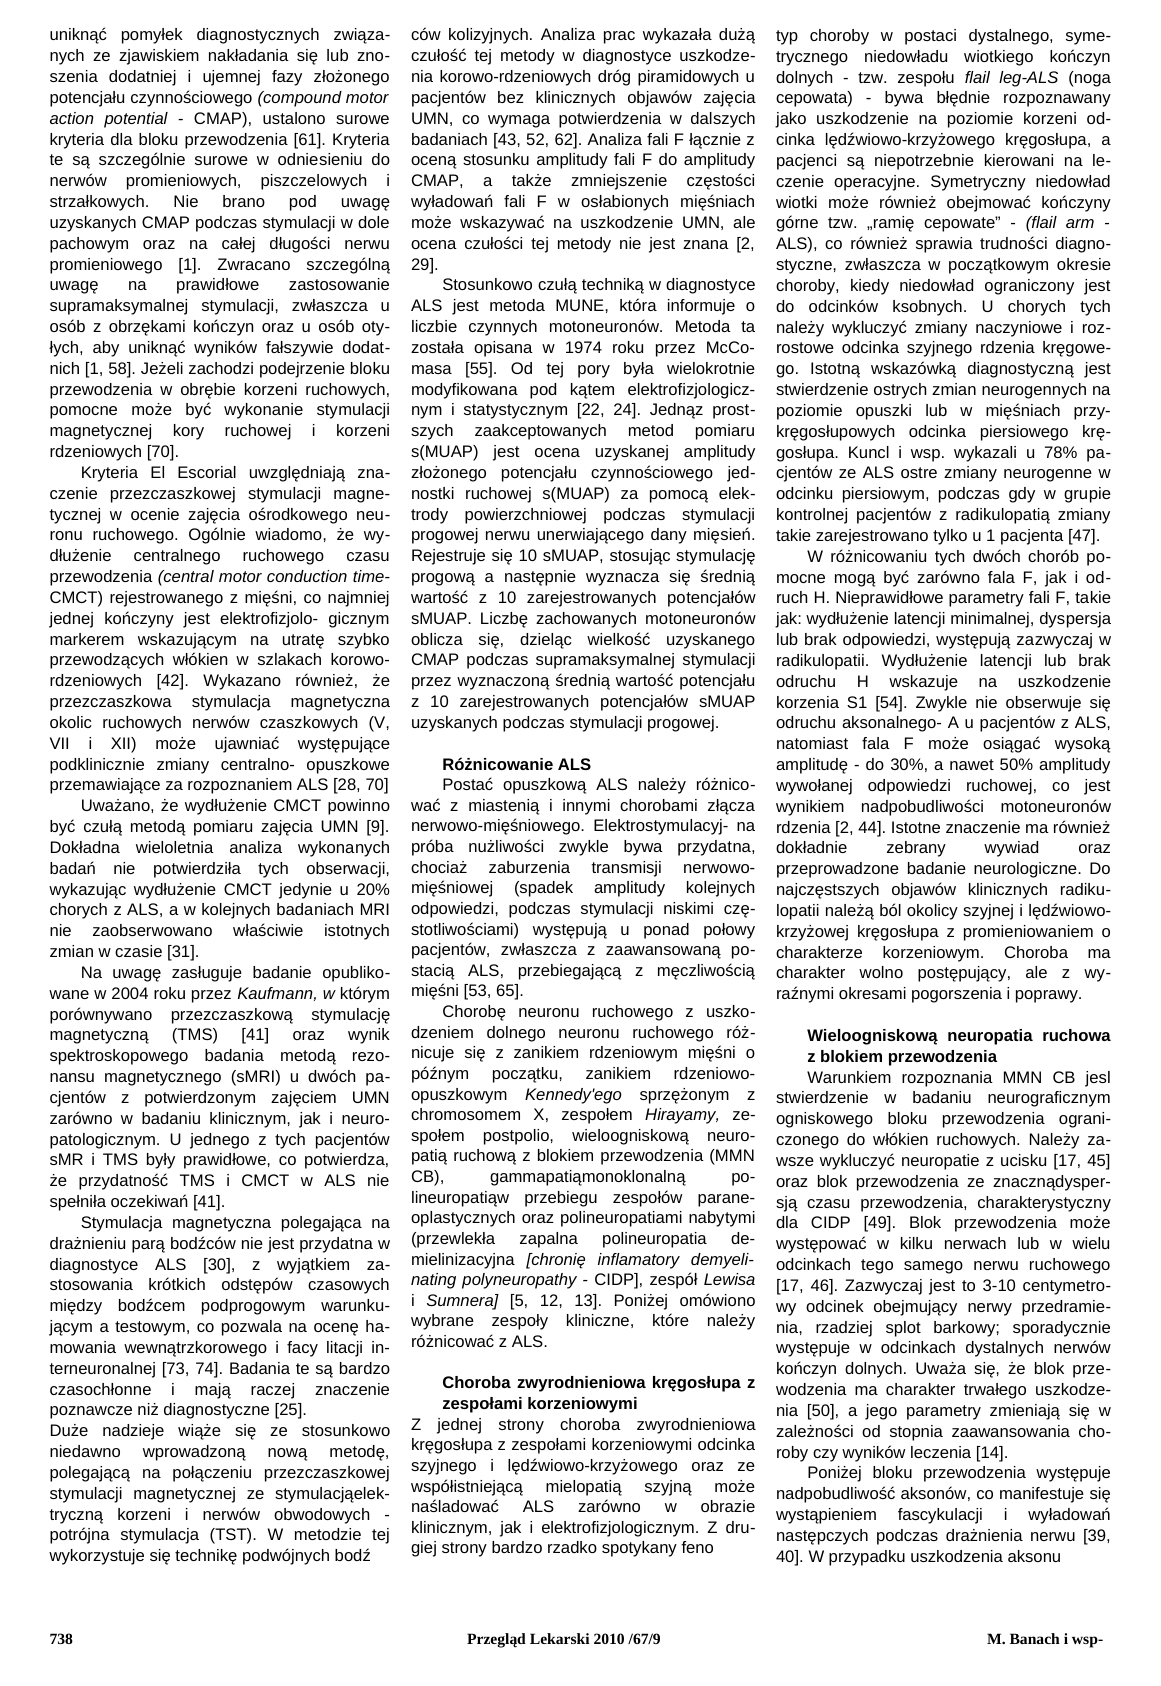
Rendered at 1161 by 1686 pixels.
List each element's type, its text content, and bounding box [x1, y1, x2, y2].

text M. Banach i wsp- [987, 1630, 1107, 1648]
text Stosunkowo czułą techniką w diagnosty­ce ALS jest metoda MUNE, która informuje o liczbie czynnych motoneuronów. Metoda ta została opisana w 1974 roku przez McCo- masa [55]. Od tej pory była wielokrotnie modyfikowana pod kątem elektrofizjologicz- nym i statystycznym [22, 24]. Jednąz prost­szych zaakceptowanych metod pomiaru s(MUAP) jest ocena uzyskanej amplitudy złożonego potencjału czynnościowego jed­nostki ruchowej s(MUAP) za pomocą elek­trody powierzchniowej podczas stymulacji progowej nerwu unerwiającego dany mię­sień. Rejestruje się 10 sMUAP, stosując sty­mulację progową a następnie wyznacza się średnią wartość z 10 zarejestrowanych po­tencjałów sMUAP. Liczbę zachowanych mo­toneuronów oblicza się, dzieląc wielkość uzyskanego CMAP podczas supramaksy­malnej stymulacji przez wyznaczoną śred­nią wartość potencjału z 10 zarejestrowa­nych potencjałów sMUAP uzyskanych pod­czas stymulacji progowej. [411, 275, 755, 732]
text Warunkiem rozpoznania MMN CB jesl stwierdzenie w badaniu neurograficznym ogniskowego bloku przewodzenia ograni­czonego do włókien ruchowych. Należy za­wsze wykluczyć neuropatie z ucisku [17, 45] oraz blok przewodzenia ze znacznądysper- sją czasu przewodzenia, charakterystyczny dla CIDP [49]. Blok przewodzenia może występować w kilku nerwach lub w wielu odcinkach tego samego nerwu ruchowego [17, 46]. Zazwyczaj jest to 3-10 centymetro­wy odcinek obejmujący nerwy przedramie­nia, rzadziej splot barkowy; sporadycznie występuje w odcinkach dystalnych nerwów kończyn dolnych. Uważa się, że blok prze­wodzenia ma charakter trwałego uszkodze­nia [50], a jego parametry zmieniają się w zależności od stopnia zaawansowania cho­roby czy wyników leczenia [14]. [776, 1067, 1111, 1462]
text Kryteria El Escorial uwzględniają zna­czenie przezczaszkowej stymulacji magne­tycznej w ocenie zajęcia ośrodkowego neu­ronu ruchowego. Ogólnie wiadomo, że wy­dłużenie centralnego ruchowego czasu przewodzenia (central motor conduction time- CMCT) rejestrowanego z mięśni, co najmniej jednej kończyny jest elektrofizjolo- gicznym markerem wskazującym na utratę szybko przewodzących włókien w szlakach korowo-rdzeniowych [42]. Wykazano rów­nież, że przezczaszkowa stymulacja ma­gnetyczna okolic ruchowych nerwów czasz­kowych (V, VII i XII) może ujawniać wystę­pujące podklinicznie zmiany centralno- opuszkowe przemawiające za rozpozna­niem ALS [28, 70] [49, 463, 390, 794]
text Z jednej strony choroba zwyrodnienio­wa kręgosłupa z zespołami korzeniowymi odcinka szyjnego i lędźwiowo-krzyżowego oraz ze współistniejącą mielopatią szyjną może naśladować ALS zarówno w obrazie klinicznym, jak i elektrofizjologicznym. Z dru­giej strony bardzo rzadko spotykany feno­ [411, 1414, 755, 1557]
text Stymulacja magnetyczna polegająca na drażnieniu parą bodźców nie jest przydat­na w diagnostyce ALS [30], z wyjątkiem za­stosowania krótkich odstępów czasowych między bodźcem podprogowym warunku­jącym a testowym, co pozwala na ocenę ha­mowania wewnątrzkorowego i facy litacji in- terneuronalnej [73, 74]. Badania te są bar­dzo czasochłonne i mają raczej znaczenie poznawcze niż diagnostyczne [25]. [49, 1213, 390, 1419]
text Na uwagę zasługuje badanie opubliko­wane w 2004 roku przez Kaufmann, w któ­rym porównywano przezczaszkową stymu­lację magnetyczną (TMS) [41] oraz wynik spektroskopowego badania metodą rezo­nansu magnetycznego (sMRI) u dwóch pa­cjentów z potwierdzonym zajęciem UMN zarówno w badaniu klinicznym, jak i neuro- patologicznym. U jednego z tych pacjentów sMR i TMS były prawidłowe, co potwierdza, że przydatność TMS i CMCT w ALS nie spełniła oczekiwań [41]. [49, 963, 390, 1211]
text Uważano, że wydłużenie CMCT powin­no być czułą metodą pomiaru zajęcia UMN [9]. Dokładna wieloletnia analiza wykona­nych badań nie potwierdziła tych obserwa­cji, wykazując wydłużenie CMCT jedynie u 20% chorych z ALS, a w kolejnych bada­niach MRI nie zaobserwowano właściwie istotnych zmian w czasie [31]. [49, 796, 390, 961]
text ców kolizyjnych. Analiza prac wykazała dużą czułość tej metody w diagnostyce uszkodze­nia korowo-rdzeniowych dróg piramidowych u pacjentów bez klinicznych objawów zaję­cia UMN, co wymaga potwierdzenia w dal­szych badaniach [43, 52, 62]. Analiza fali F łącznie z oceną stosunku amplitudy fali F do amplitudy CMAP, a także zmniejszenie częstości wyładowań fali F w osłabionych mięśniach może wskazywać na uszkodze­nie UMN, ale ocena czułości tej metody nie jest znana [2, 29]. [411, 25, 755, 273]
subtitle Choroba zwyrodnieniowa kręgosłupa z zespołami korzeniowymi [442, 1373, 755, 1413]
text typ choroby w postaci dystalnego, syme­trycznego niedowładu wiotkiego kończyn dolnych - tzw. zespołu flail leg-ALS (noga cepowata) - bywa błędnie rozpoznawany jako uszkodzenie na poziomie korzeni od­cinka lędźwiowo-krzyżowego kręgosłupa, a pacjenci są niepotrzebnie kierowani na le­czenie operacyjne. Symetryczny niedowład wiotki może również obejmować kończyny górne tzw. „ramię cepowate” - (flail arm - ALS), co również sprawia trudności diagno­styczne, zwłaszcza w początkowym okre­sie choroby, kiedy niedowład ograniczony jest do odcinków ksobnych. U chorych tych należy wykluczyć zmiany naczyniowe i roz­rostowe odcinka szyjnego rdzenia kręgowe­go. Istotną wskazówką diagnostyczną jest stwierdzenie ostrych zmian neurogennych na poziomie opuszki lub w mięśniach przy- kręgosłupowych odcinka piersiowego krę­gosłupa. Kuncl i wsp. wykazali u 78% pa­cjentów ze ALS ostre zmiany neurogenne w odcinku piersiowym, podczas gdy w gru­pie kontrolnej pacjentów z radikulopatią zmiany takie zarejestrowano tylko u 1 pa­cjenta [47]. [776, 26, 1111, 545]
text 738 [49, 1630, 79, 1648]
subtitle Wieloogniskową neuropatia ruchowa z blokiem przewodzenia [807, 1026, 1111, 1066]
text Poniżej bloku przewodzenia występuje nadpobudliwość aksonów, co manifestuje się wystąpieniem fascykulacji i wyładowań następczych podczas drażnienia nerwu [39, 40]. W przypadku uszkodzenia aksonu [776, 1463, 1111, 1566]
text Postać opuszkową ALS należy różnico­wać z miastenią i innymi chorobami złącza nerwowo-mięśniowego. Elektrostymulacyj- na próba nużliwości zwykle bywa przydat­na, chociaż zaburzenia transmisji nerwowo- mięśniowej (spadek amplitudy kolejnych odpowiedzi, podczas stymulacji niskimi czę­stotliwościami) występują u ponad połowy pacjentów, zwłaszcza z zaawansowaną po­stacią ALS, przebiegającą z męczliwością mięśni [53, 65]. [411, 775, 755, 1000]
text Chorobę neuronu ruchowego z uszko­dzeniem dolnego neuronu ruchowego róż­nicuje się z zanikiem rdzeniowym mięśni o późnym początku, zanikiem rdzeniowo- opuszkowym Kennedy'ego sprzężonym z chromosomem X, zespołem Hirayamy, ze­społem postpolio, wieloogniskową neuro- patią ruchową z blokiem przewodzenia (MMN CB), gammapatiąmonoklonalną po- lineuropatiąw przebiegu zespołów parane- oplastycznych oraz polineuropatiami naby­tymi (przewlekła zapalna polineuropatia de- mielinizacyjna [chronię inflamatory demyeli- nating polyneuropathy - CIDP], zespół Le­wisa i Sumnera] [5, 12, 13]. Poniżej omówio­no wybrane zespoły kliniczne, które należy różnicować z ALS. [411, 1002, 755, 1351]
text W różnicowaniu tych dwóch chorób po­mocne mogą być zarówno fala F, jak i od­ruch H. Nieprawidłowe parametry fali F, ta­kie jak: wydłużenie latencji minimalnej, dys­persja lub brak odpowiedzi, występują za­zwyczaj w radikulopatii. Wydłużenie laten­cji lub brak odruchu H wskazuje na uszko­dzenie korzenia S1 [54]. Zwykle nie obser­wuje się odruchu aksonalnego- A u pacjen­tów z ALS, natomiast fala F może osiągać wysoką amplitudę - do 30%, a nawet 50% amplitudy wywołanej odpowiedzi ruchowej, co jest wynikiem nadpobudliwości motoneu­ronów rdzenia [2, 44]. Istotne znaczenie ma również dokładnie zebrany wywiad oraz przeprowadzone badanie neurologiczne. Do najczęstszych objawów klinicznych radiku­lopatii należą ból okolicy szyjnej i lędźwio­wo-krzyżowej kręgosłupa z promieniowa­niem o charakterze korzeniowym. Choroba ma charakter wolno postępujący, ale z wy­raźnymi okresami pogorszenia i poprawy. [776, 547, 1111, 1003]
text Duże nadzieje wiąże się ze stosunko­wo niedawno wprowadzoną nową metodę, polegającą na połączeniu przezczaszkowej stymulacji magnetycznej ze stymulacjąelek- tryczną korzeni i nerwów obwodowych - potrójna stymulacja (TST). W metodzie tej wykorzystuje się technikę podwójnych bodź­ [49, 1421, 390, 1565]
text Przegląd Lekarski 2010 /67/9 [467, 1630, 699, 1648]
subtitle Różnicowanie ALS [411, 754, 755, 773]
text uniknąć pomyłek diagnostycznych związa­nych ze zjawiskiem nakładania się lub zno­szenia dodatniej i ujemnej fazy złożonego potencjału czynnościowego (compound motor action potential - CMAP), ustalono surowe kryteria dla bloku przewodzenia [61]. Kryteria te są szczególnie surowe w odnie­sieniu do nerwów promieniowych, piszcze­lowych i strzałkowych. Nie brano pod uwa­gę uzyskanych CMAP podczas stymulacji w dole pachowym oraz na całej długości nerwu promieniowego [1]. Zwracano szcze­gólną uwagę na prawidłowe zastosowanie supramaksymalnej stymulacji, zwłaszcza u osób z obrzękami kończyn oraz u osób oty­łych, aby uniknąć wyników fałszywie dodat­nich [1, 58]. Jeżeli zachodzi podejrzenie blo­ku przewodzenia w obrębie korzeni rucho­wych, pomocne może być wykonanie sty­mulacji magnetycznej kory ruchowej i ko­rzeni rdzeniowych [70]. [49, 25, 390, 461]
